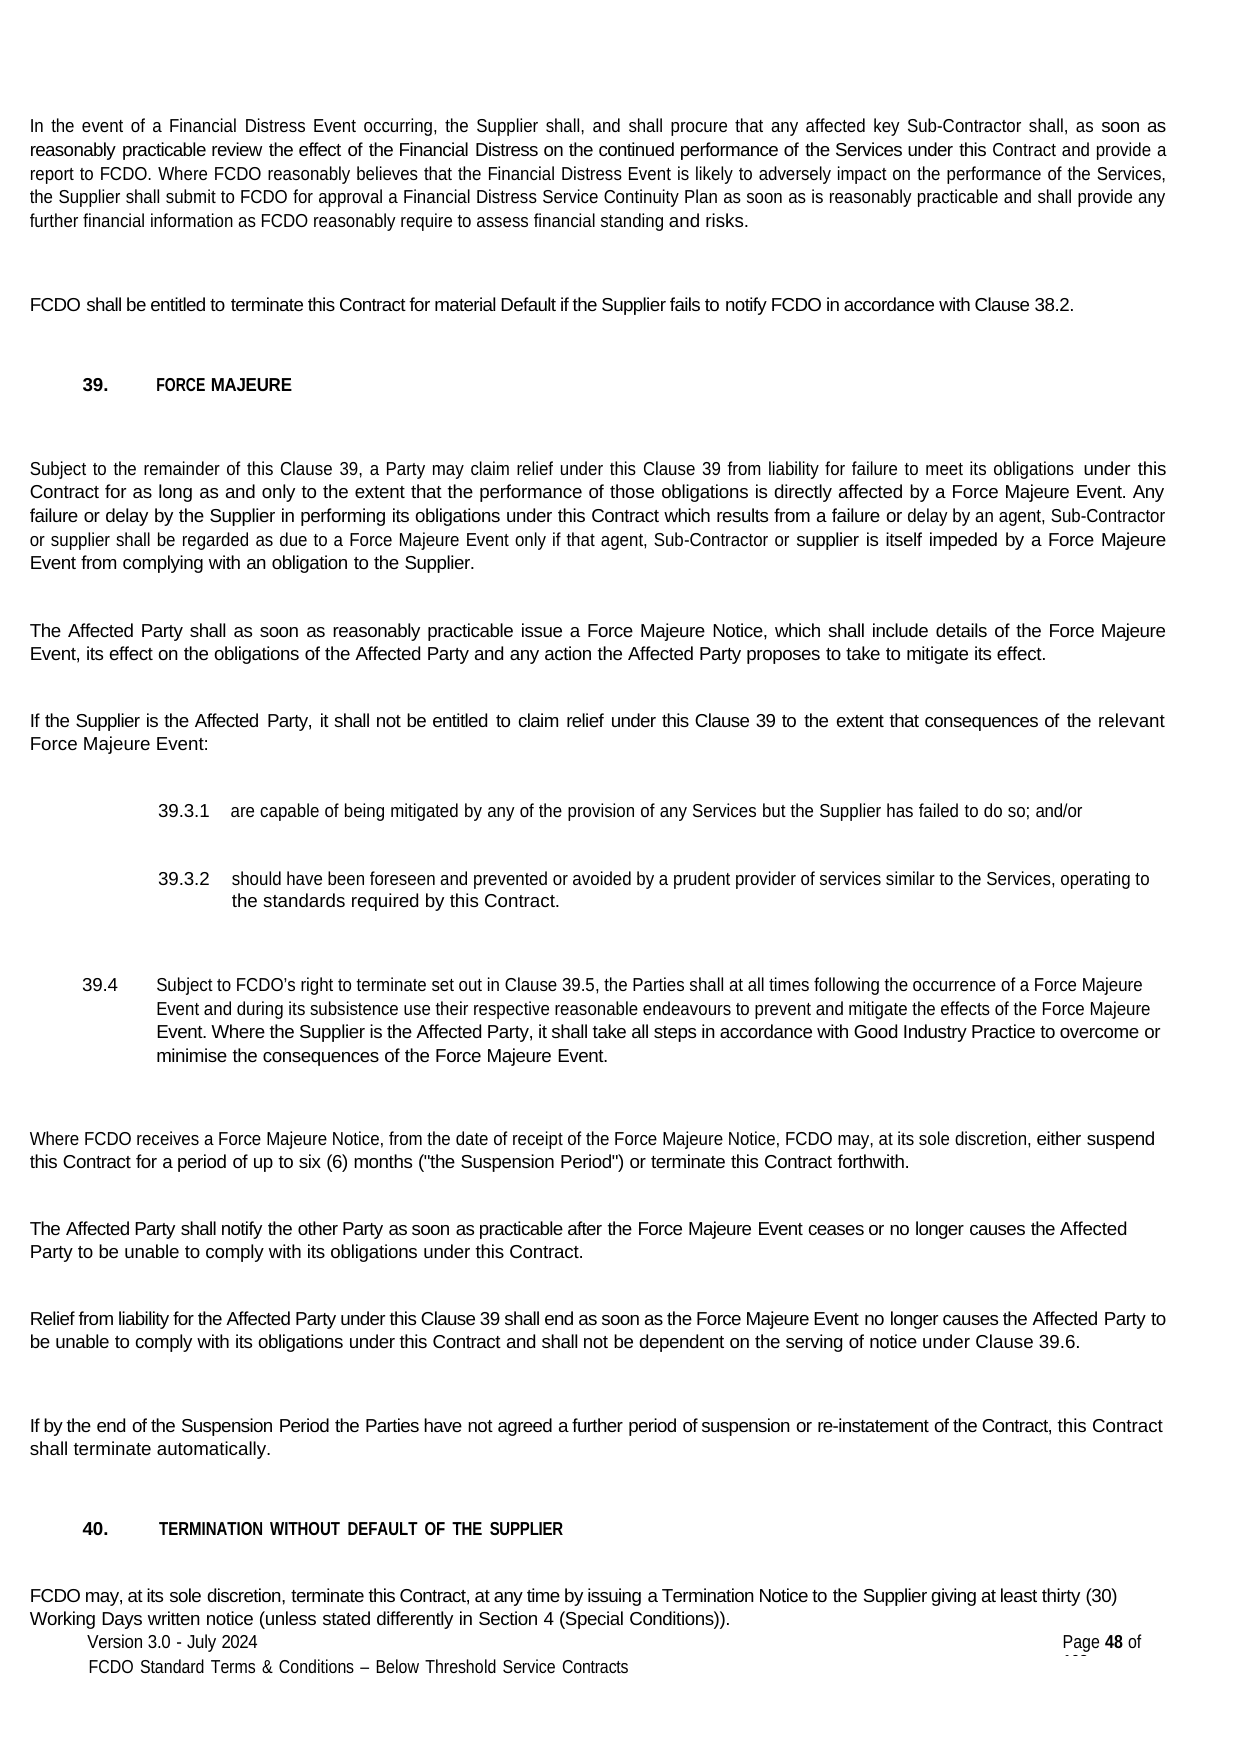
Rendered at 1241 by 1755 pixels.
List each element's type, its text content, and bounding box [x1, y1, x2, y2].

list The Affected Party shall as soon as reasonably practicable issue a Force Majeure Notice, which shall include details of the Force Majeure Event, its effect on the obligations of the Affected Party and any action the Affected Party proposes to take to mitigate its effect. [0, 619, 1166, 665]
list should have been foreseen and prevented or avoided by a prudent provider of services similar to the Services, operating to the standards required by this Contract. [158, 867, 1166, 912]
list are capable of being mitigated by any of the provision of any Services but the Supplier has failed to do so; and/or [158, 800, 1196, 821]
subtitle FORCE MAJEURE [82, 374, 1196, 395]
list Relief from liability for the Affected Party under this Clause 39 shall end as soon as the Force Majeure Event no longer causes the Affected Party to be unable to comply with its obligations under this Contract and shall not be dependent on the serving of notice under Clause 39.6. [0, 1307, 1166, 1353]
list FCDO may, at its sole discretion, terminate this Contract, at any time by issuing a Termination Notice to the Supplier giving at least thirty (30) Working Days written notice (unless stated differently in Section 4 (Special Conditions)). [0, 1584, 1166, 1629]
list If the Supplier is the Affected Party, it shall not be entitled to claim relief under this Clause 39 to the extent that consequences of the relevant Force Majeure Event: [0, 710, 1166, 755]
list FCDO shall be entitled to terminate this Contract for material Default if the Supplier fails to notify FCDO in accordance with Clause 38.2. [0, 294, 1166, 315]
list Subject to the remainder of this Clause 39, a Party may claim relief under this Clause 39 from liability for failure to meet its obligations under this Contract for as long as and only to the extent that the performance of those obligations is directly affected by a Force Majeure Event. Any failure or delay by the Supplier in performing its obligations under this Contract which results from a failure or delay by an agent, Sub-Contractor or supplier shall be regarded as due to a Force Majeure Event only if that agent, Sub-Contractor or supplier is itself impeded by a Force Majeure Event from complying with an obligation to the Supplier. [0, 457, 1166, 573]
list Subject to FCDO’s right to terminate set out in Clause 39.5, the Parties shall at all times following the occurrence of a Force Majeure Event and during its subsistence use their respective reasonable endeavours to prevent and mitigate the effects of the Force Majeure Event. Where the Supplier is the Affected Party, it shall take all steps in accordance with Good Industry Practice to overcome or minimise the consequences of the Force Majeure Event. [82, 974, 1167, 1066]
subtitle TERMINATION WITHOUT DEFAULT OF THE SUPPLIER [82, 1517, 1196, 1539]
list In the event of a Financial Distress Event occurring, the Supplier shall, and shall procure that any affected key Sub-Contractor shall, as soon as reasonably practicable review the effect of the Financial Distress on the continued performance of the Services under this Contract and provide a report to FCDO. Where FCDO reasonably believes that the Financial Distress Event is likely to adversely impact on the performance of the Services, the Supplier shall submit to FCDO for approval a Financial Distress Service Continuity Plan as soon as is reasonably practicable and shall provide any further financial information as FCDO reasonably require to assess financial standing and risks. [0, 115, 1166, 231]
list If by the end of the Suspension Period the Parties have not agreed a further period of suspension or re-instatement of the Contract, this Contract shall terminate automatically. [0, 1415, 1166, 1459]
list Where FCDO receives a Force Majeure Notice, from the date of receipt of the Force Majeure Notice, FCDO may, at its sole discretion, either suspend this Contract for a period of up to six (6) months ("the Suspension Period") or terminate this Contract forthwith. [0, 1128, 1166, 1172]
list The Affected Party shall notify the other Party as soon as practicable after the Force Majeure Event ceases or no longer causes the Affected Party to be unable to comply with its obligations under this Contract. [0, 1218, 1166, 1262]
